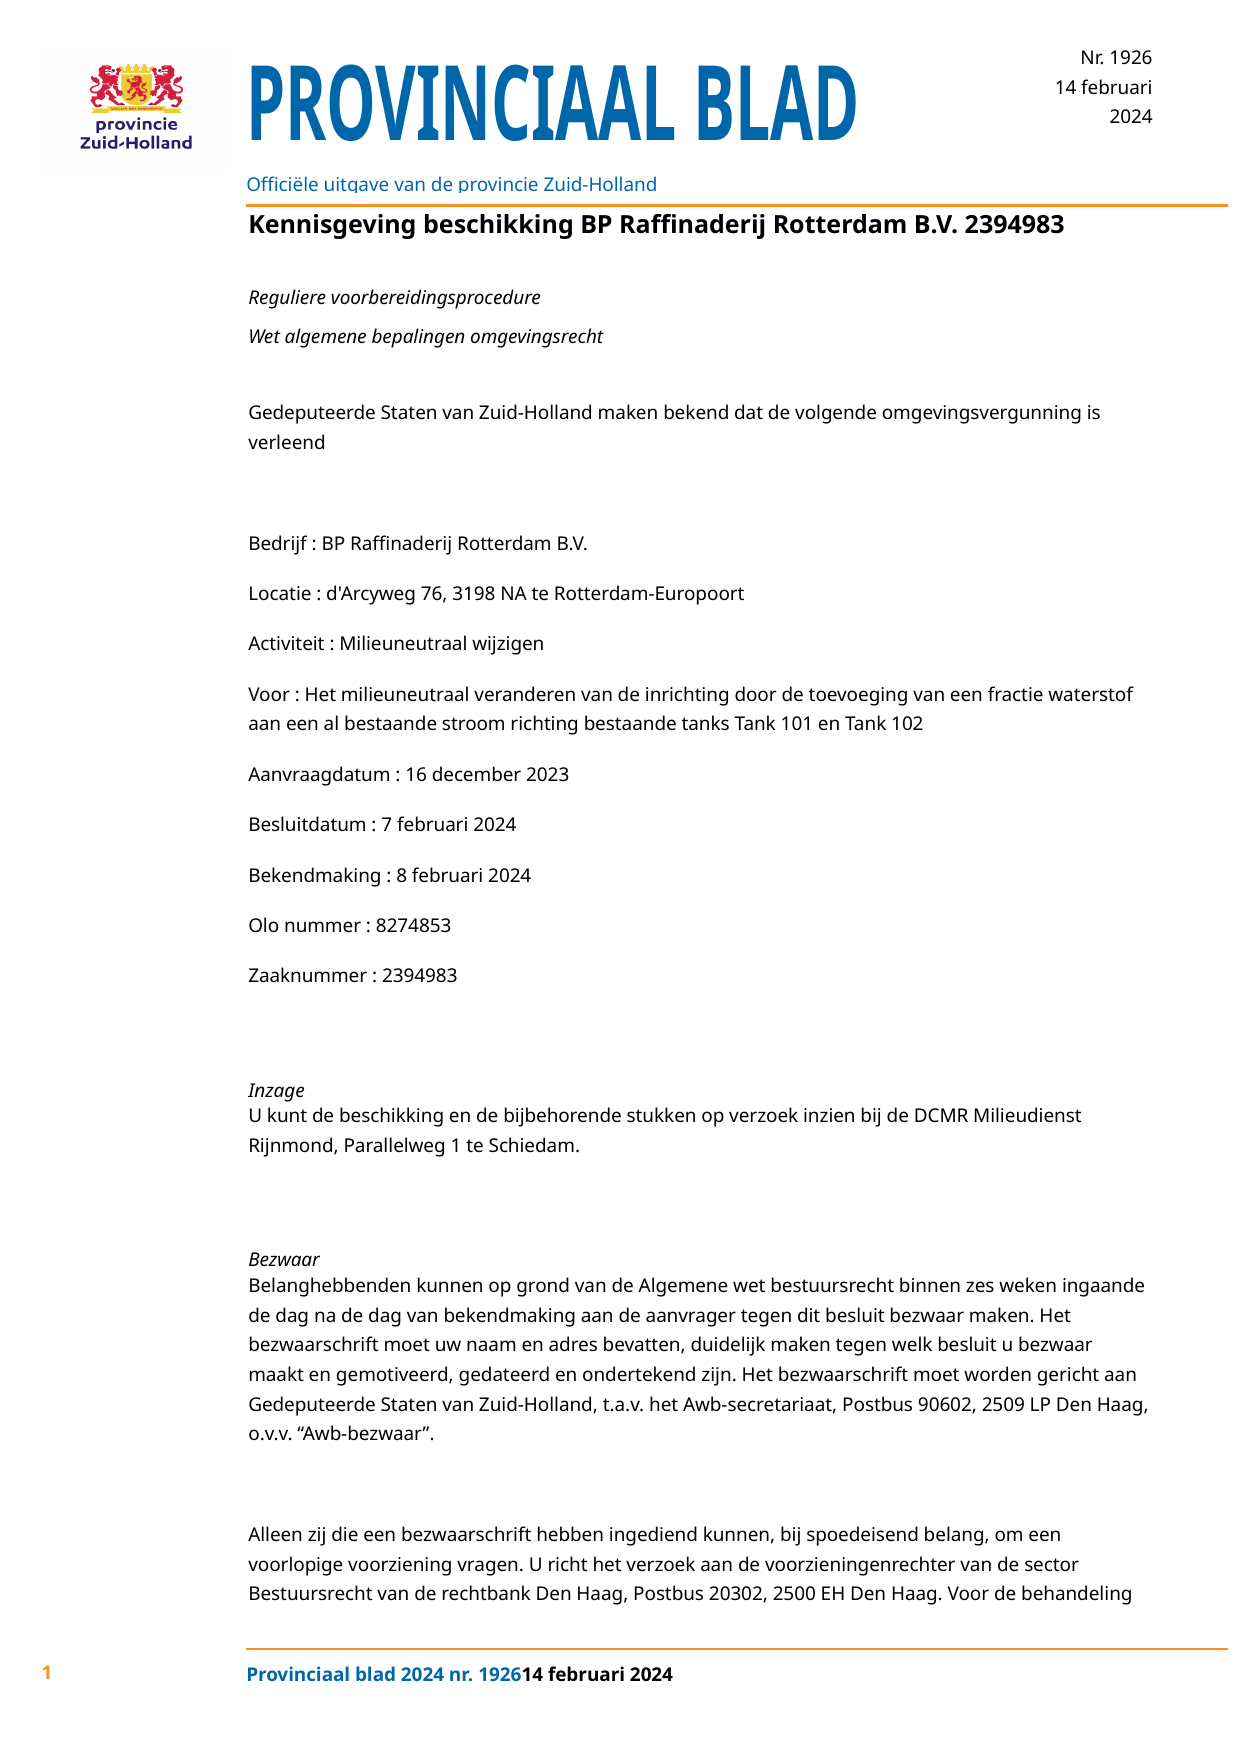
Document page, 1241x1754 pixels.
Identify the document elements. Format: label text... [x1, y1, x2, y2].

picture [41, 47, 231, 172]
text Bedrijf : BP Raffinaderij Rotterdam B.V. [248, 530, 1152, 555]
text Kennisgeving beschikking BP Raffinaderij Rotterdam B.V. 2394983 [248, 207, 1152, 241]
text Bezwaar [248, 1247, 1152, 1272]
text Locatie : d'Arcyweg 76, 3198 NA te Rotterdam-Europoort [248, 580, 1152, 606]
text Zaaknummer : 2394983 [248, 963, 1152, 988]
text Wet algemene bepalingen omgevingsrecht [248, 323, 1152, 349]
text Besluitdatum : 7 februari 2024 [248, 811, 1152, 837]
text Belanghebbenden kunnen op grond van de Algemene wet bestuursrecht binnen zes weken ingaande de dag na de dag van bekendmaking aan de aanvrager tegen dit besluit bezwaar maken. Het bezwaarschrift moet uw naam en adres bevatten, duidelijk maken tegen welk besluit u bezwaar maakt en gemotiveerd, gedateerd en ondertekend zijn. Het bezwaarschrift moet worden gericht aan Gedeputeerde Staten van Zuid-Holland, t.a.v. het Awb-secretariaat, Postbus 90602, 2509 LP Den Haag, o.v.v. “Awb-bezwaar”. [248, 1272, 1152, 1446]
text Voor : Het milieuneutraal veranderen van de inrichting door de toevoeging van een fractie waterstof aan een al bestaande stroom richting bestaande tanks Tank 101 en Tank 102 [248, 681, 1152, 736]
text Aanvraagdatum : 16 december 2023 [248, 761, 1152, 787]
text Olo nummer : 8274853 [248, 912, 1152, 938]
text Activiteit : Milieuneutraal wijzigen [248, 631, 1152, 656]
text U kunt de beschikking en de bijbehorende stukken op verzoek inzien bij de DCMR Milieudienst Rijnmond, Parallelweg 1 te Schiedam. [248, 1103, 1152, 1158]
text Bekendmaking : 8 februari 2024 [248, 862, 1152, 887]
text Alleen zij die een bezwaarschrift hebben ingediend kunnen, bij spoedeisend belang, om een voorlopige voorziening vragen. U richt het verzoek aan de voorzieningenrechter van de sector Bestuursrecht van de rechtbank Den Haag, Postbus 20302, 2500 EH Den Haag. Voor de behandeling [248, 1521, 1152, 1606]
text Inzage [248, 1077, 1152, 1103]
text Gedeputeerde Staten van Zuid-Holland maken bekend dat de volgende omgevingsvergunning is verleend [248, 399, 1152, 454]
text Reguliere voorbereidingsprocedure [248, 284, 1152, 309]
